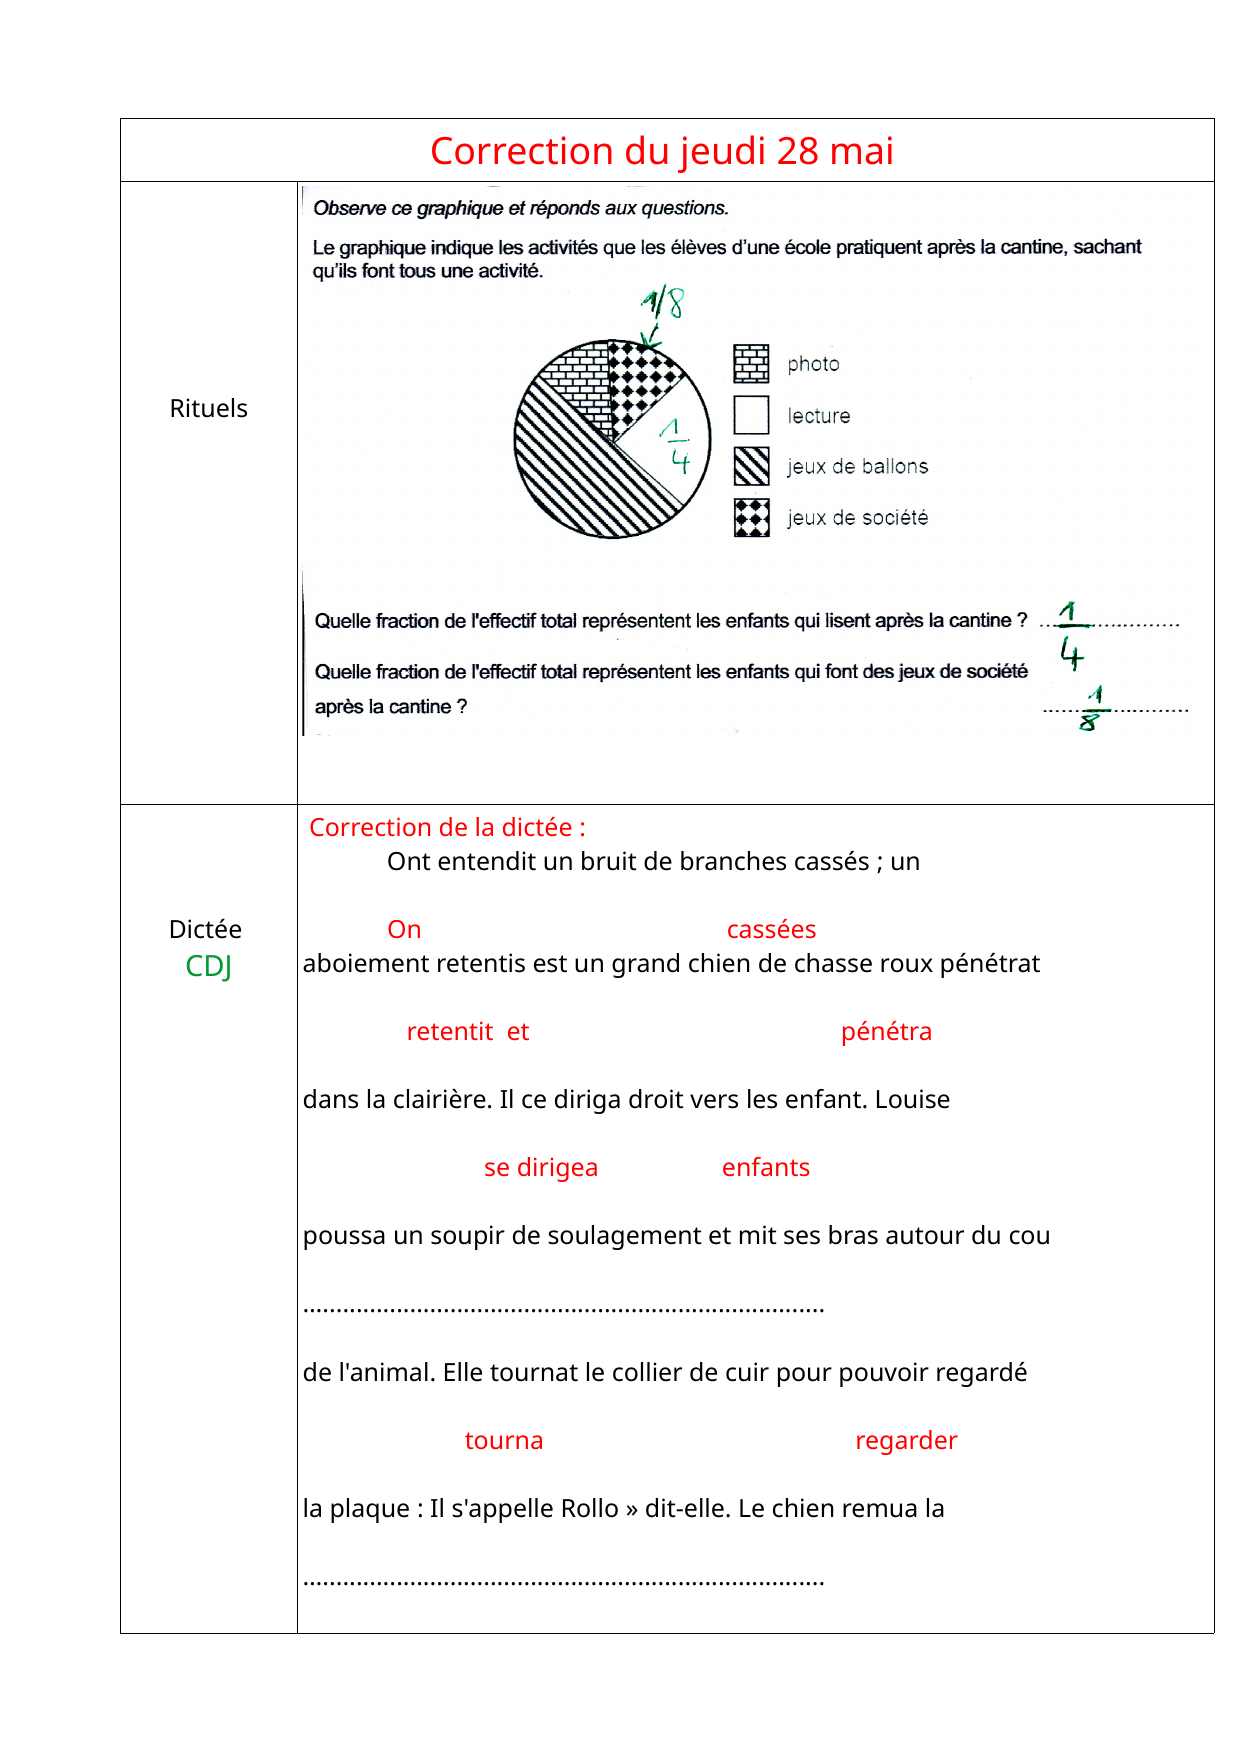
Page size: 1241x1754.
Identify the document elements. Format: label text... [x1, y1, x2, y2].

table_cell [298, 182, 1214, 803]
table_header Correction du jeudi 28 mai [121, 119, 1214, 181]
table_cell Correction de la dictée : Ont entendit un bruit de branches cassés ; un On cassées aboiement retentis est un grand chien de chasse roux pénétrat retentit et pénétra dans la clairière. Il ce diriga droit vers les enfant. Louise se dirigea enfants poussa un soupir de soulagement et mit ses bras autour du cou …........................................................................... de l'animal. Elle tournat le collier de cuir pour pouvoir regardé tourna regarder la plaque : Il s'appelle Rollo » dit-elle. Le chien remua la …........................................................................... [298, 805, 1214, 1632]
table_cell Rituels [121, 182, 297, 803]
picture [302, 186, 1209, 736]
table_cell Dictée CDJ [121, 805, 297, 1632]
